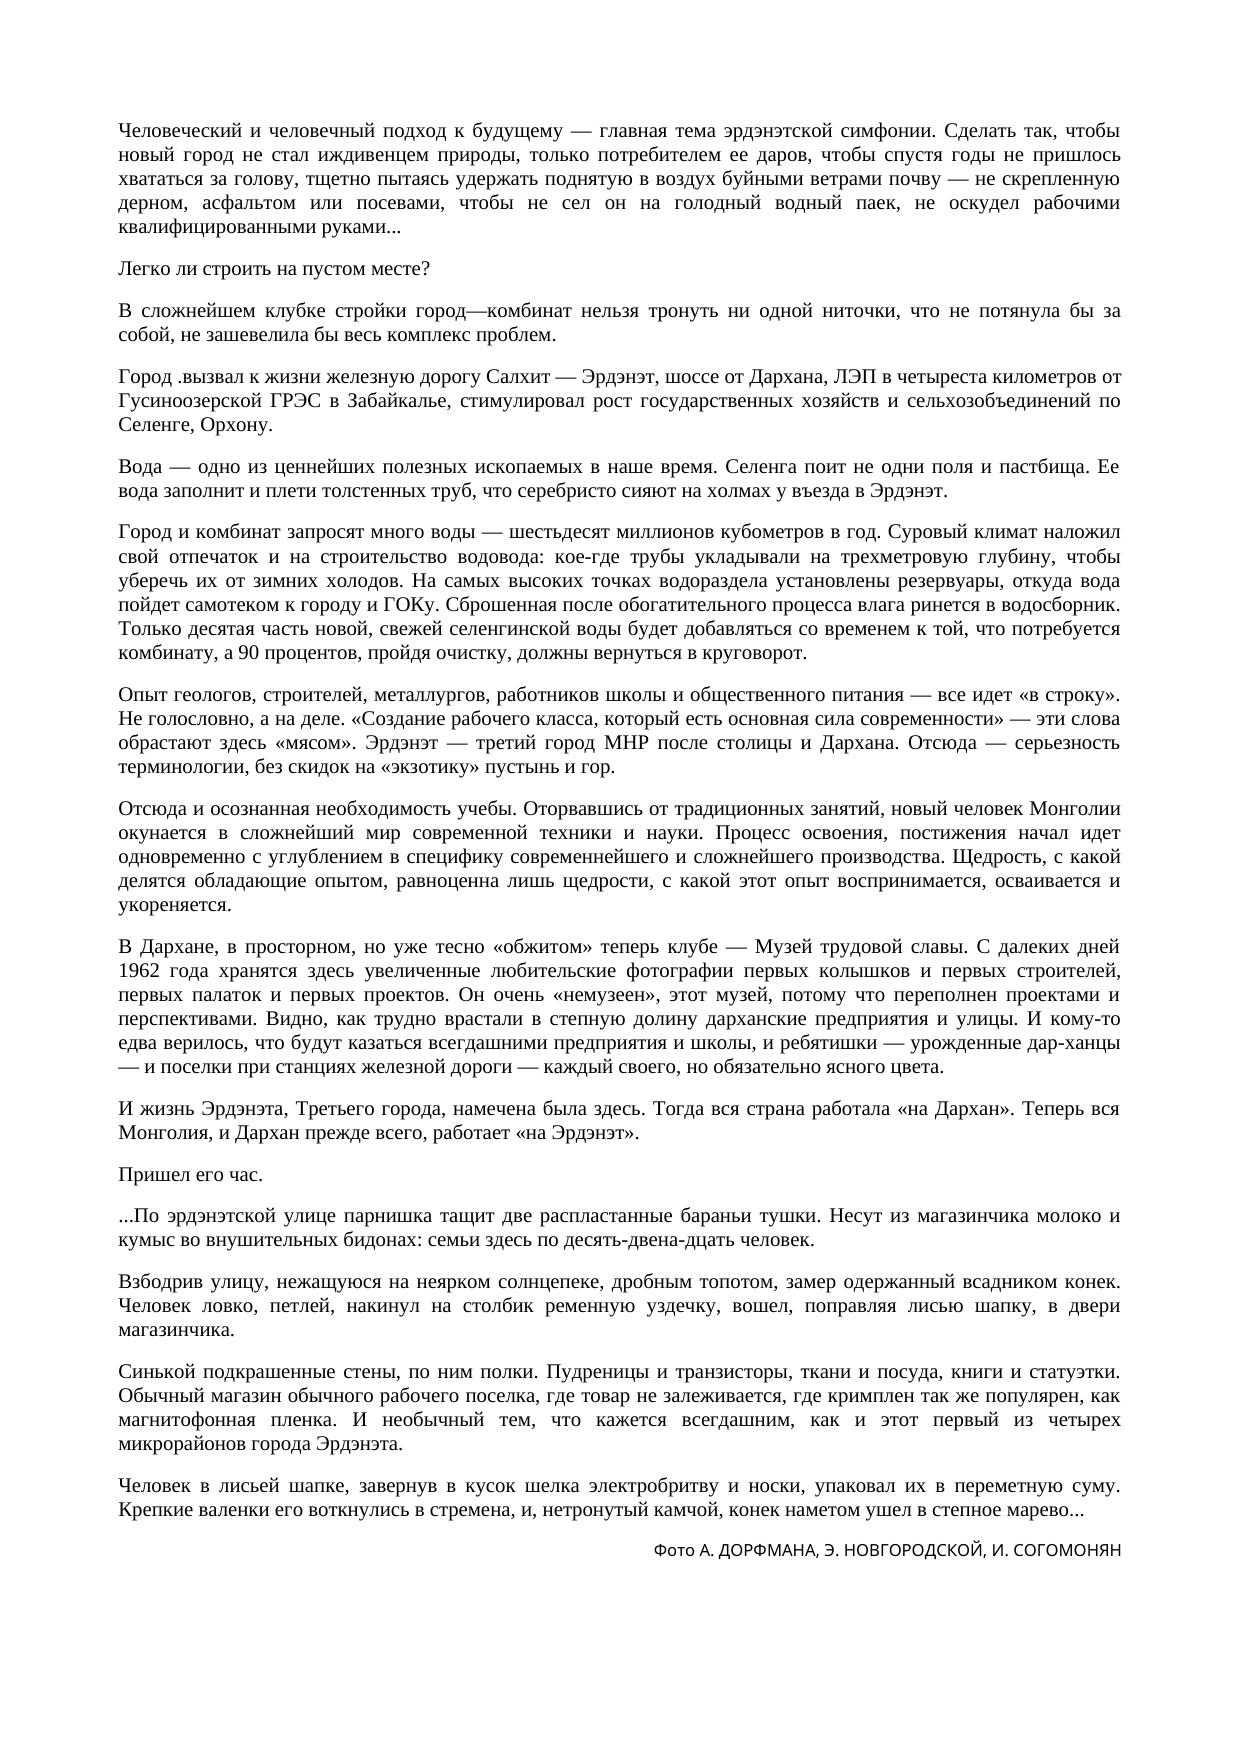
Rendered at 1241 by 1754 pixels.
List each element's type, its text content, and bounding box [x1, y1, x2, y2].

text В Дархане, в просторном, но уже тесно «обжитом» теперь клубе — Музей трудовой славы. С далеких дней 1962 года хранятся здесь увеличенные любительские фотографии первых колышков и первых строителей, первых палаток и первых проектов. Он очень «немузеен», этот музей, потому что переполнен проектами и перспективами. Видно, как трудно врастали в степную долину дарханские предприятия и улицы. И кому-то едва верилось, что будут казаться всегдашними предприятия и школы, и ребятишки — урожденные дар-ханцы — и поселки при станциях железной дороги — каждый своего, но обязательно ясного цвета. [118, 933, 1122, 1078]
text Отсюда и осознанная необходимость учебы. Оторвавшись от традиционных занятий, новый человек Монголии окунается в сложнейший мир современной техники и науки. Процесс освоения, постижения начал идет одновременно с углублением в специфику современнейшего и сложнейшего производства. Щедрость, с какой делятся обладающие опытом, равноценна лишь щедрости, с какой этот опыт воспринимается, осваивается и укореняется. [118, 796, 1122, 916]
text Взбодрив улицу, нежащуюся на неярком солнцепеке, дробным топотом, замер одержанный всадником конек. Человек ловко, петлей, накинул на столбик ременную уздечку, вошел, поправляя лисью шапку, в двери магазинчика. [118, 1269, 1122, 1341]
text В сложнейшем клубке стройки город—комбинат нельзя тронуть ни одной ниточки, что не потянула бы за собой, не зашевелила бы весь комплекс проблем. [118, 298, 1122, 346]
text Опыт геологов, строителей, металлургов, работников школы и общественного питания — все идет «в строку». Не голословно, а на деле. «Создание рабочего класса, который есть основная сила современности» — эти слова обрастают здесь «мясом». Эрдэнэт — третий город МНР после столицы и Дархана. Отсюда — серьезность терминологии, без скидок на «экзотику» пустынь и гор. [118, 682, 1122, 778]
text Синькой подкрашенные стены, по ним полки. Пудреницы и транзисторы, ткани и посуда, книги и статуэтки. Обычный магазин обычного рабочего поселка, где товар не залеживается, где кримплен так же популярен, как магнитофонная пленка. И необычный тем, что кажется всегдашним, как и этот первый из четырех микрорайонов города Эрдэнэта. [118, 1359, 1122, 1455]
text И жизнь Эрдэнэта, Третьего города, намечена была здесь. Тогда вся страна работала «на Дархан». Теперь вся Монголия, и Дархан прежде всего, работает «на Эрдэнэт». [118, 1096, 1122, 1144]
text Город .вызвал к жизни железную дорогу Салхит — Эрдэнэт, шоссе от Дархана, ЛЭП в четыреста километров от Гусиноозерской ГРЭС в Забайкалье, стимулировал рост государственных хозяйств и сельхозобъединений по Селенге, Орхону. [118, 364, 1122, 436]
text ...По эрдэнэтской улице парнишка тащит две распластанные бараньи тушки. Несут из магазинчика молоко и кумыс во внушительных бидонах: семьи здесь по десять-двена-дцать человек. [118, 1203, 1122, 1251]
text Фото А. ДОРФМАНА, Э. НОВГОРОДСКОЙ, И. СОГОМОНЯН [118, 1539, 1122, 1561]
text Человеческий и человечный подход к будущему — главная тема эрдэнэтской симфонии. Сделать так, чтобы новый город не стал иждивенцем природы, только потребителем ее даров, чтобы спустя годы не пришлось хвататься за голову, тщетно пытаясь удержать поднятую в воздух буйными ветрами почву — не скрепленную дерном, асфальтом или посевами, чтобы не сел он на голодный водный паек, не оскудел рабочими квалифицированными руками... [118, 118, 1122, 238]
text Пришел его час. [118, 1161, 1122, 1186]
text Вода — одно из ценнейших полезных ископаемых в наше время. Селенга поит не одни поля и пастбища. Ее вода заполнит и плети толстенных труб, что серебристо сияют на холмах у въезда в Эрдэнэт. [118, 454, 1122, 502]
text Легко ли строить на пустом месте? [118, 256, 1122, 280]
text Человек в лисьей шапке, завернув в кусок шелка электробритву и носки, упаковал их в переметную суму. Крепкие валенки его воткнулись в стремена, и, нетронутый камчой, конек наметом ушел в степное марево... [118, 1473, 1122, 1521]
text Город и комбинат запросят много воды — шестьдесят миллионов кубометров в год. Суровый климат наложил свой отпечаток и на строительство водовода: кое-где трубы укладывали на трехметровую глубину, чтобы уберечь их от зимних холодов. На самых высоких точках водораздела установлены резервуары, откуда вода пойдет самотеком к городу и ГОКу. Сброшенная после обогатительного процесса влага ринется в водосборник. Только десятая часть новой, свежей селенгинской воды будет добавляться со временем к той, что потребуется комбинату, а 90 процентов, пройдя очистку, должны вернуться в круговорот. [118, 519, 1122, 664]
